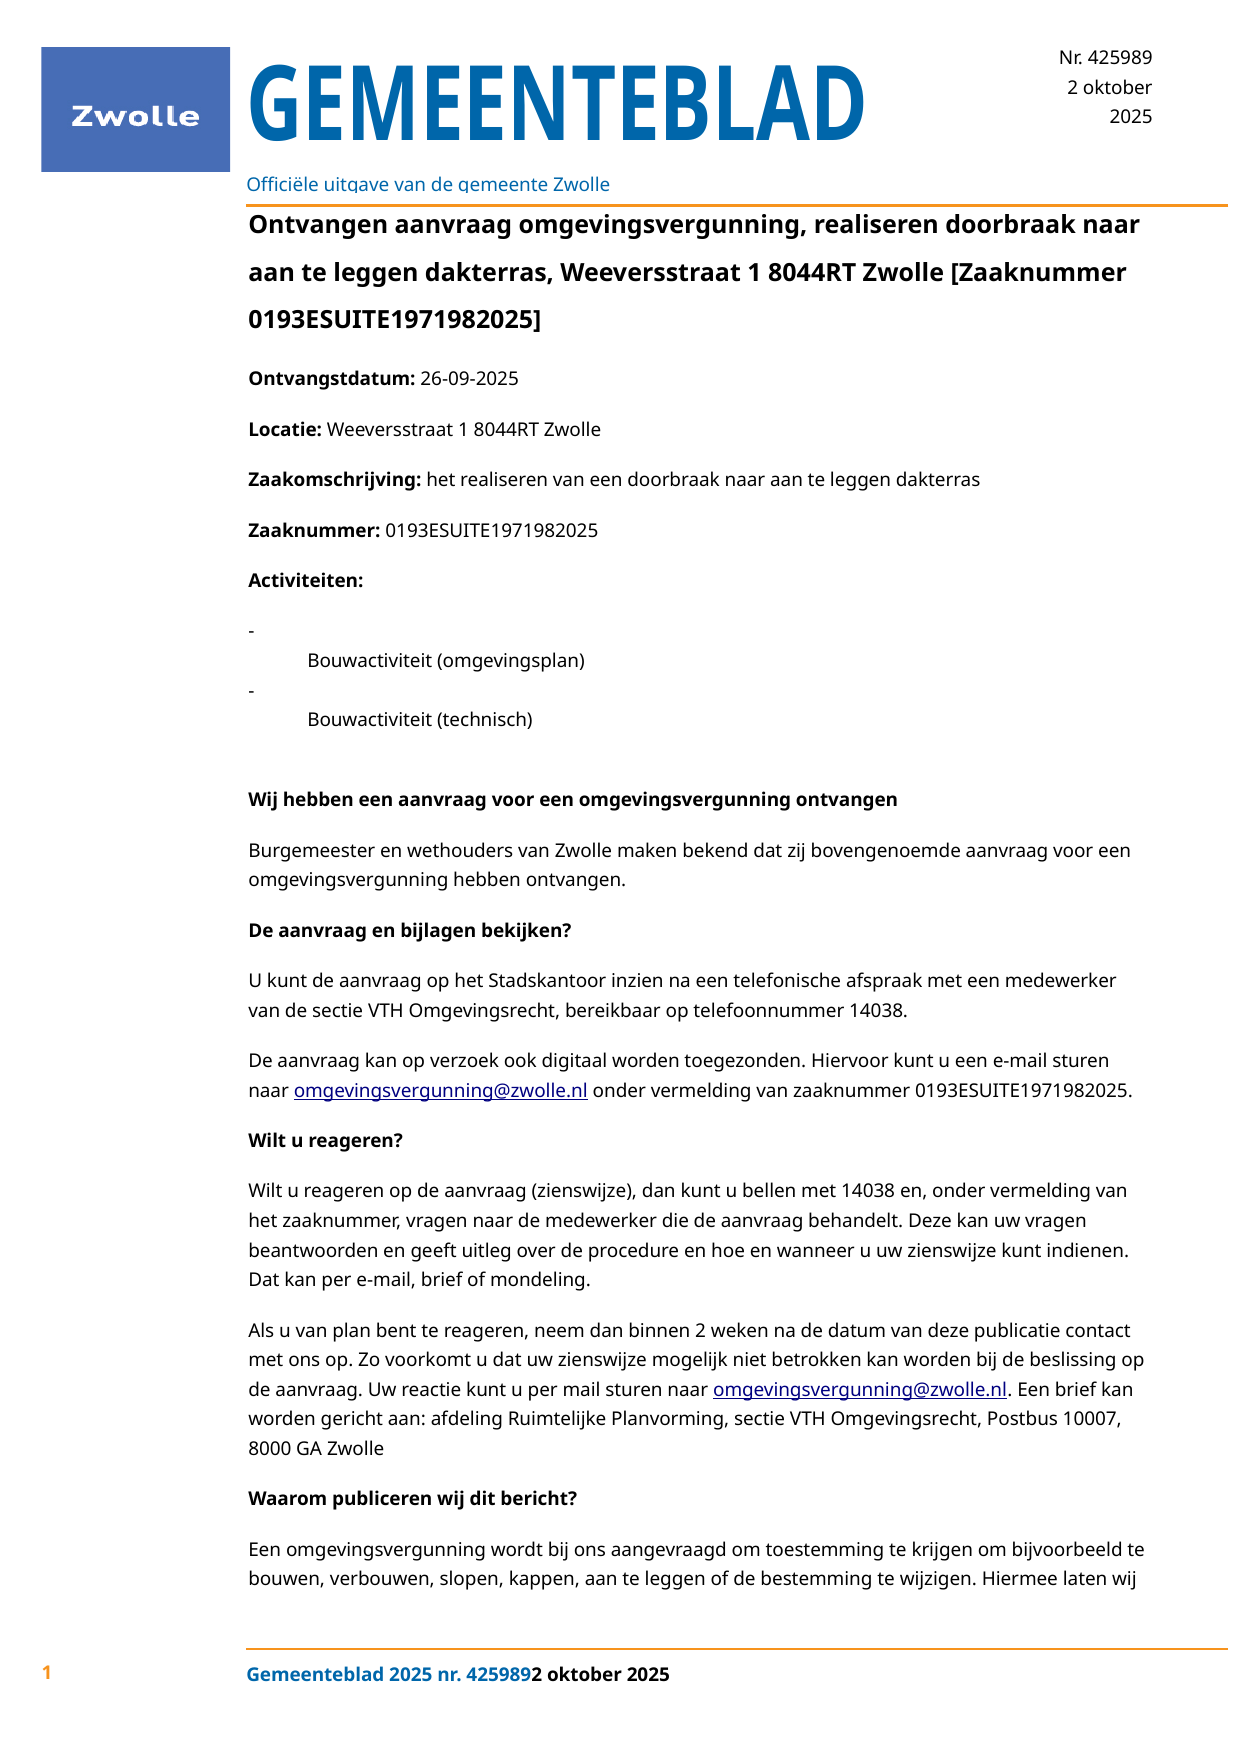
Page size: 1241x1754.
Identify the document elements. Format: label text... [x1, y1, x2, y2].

text Wilt u reageren? [248, 1127, 1152, 1153]
text De aanvraag en bijlagen bekijken? [248, 917, 1152, 942]
text Zaakomschrijving: het realiseren van een doorbraak naar aan te leggen dakterras [248, 466, 1152, 492]
text Waarom publiceren wij dit bericht? [248, 1486, 1152, 1511]
list Bouwactiviteit (technisch) [248, 706, 1152, 732]
text Ontvangstdatum: 26-09-2025 [248, 366, 1152, 391]
text Locatie: Weeversstraat 1 8044RT Zwolle [248, 416, 1152, 442]
text Wij hebben een aanvraag voor een omgevingsvergunning ontvangen [248, 786, 1152, 812]
text Een omgevingsvergunning wordt bij ons aangevraagd om toestemming te krijgen om bijvoorbeeld te bouwen, verbouwen, slopen, kappen, aan te leggen of de bestemming te wijzigen. Hiermee laten wij [248, 1536, 1152, 1591]
text De aanvraag kan op verzoek ook digitaal worden toegezonden. Hiervoor kunt u een e-mail sturen naar omgevingsvergunning@zwolle.nl onder vermelding van zaaknummer 0193ESUITE1971982025. [248, 1047, 1152, 1102]
text Burgemeester en wethouders van Zwolle maken bekend dat zij bovengenoemde aanvraag voor een omgevingsvergunning hebben ontvangen. [248, 837, 1152, 892]
text Als u van plan bent te reageren, neem dan binnen 2 weken na de datum van deze publicatie contact met ons op. Zo voorkomt u dat uw zienswijze mogelijk niet betrokken kan worden bij de beslissing op de aanvraag. Uw reactie kunt u per mail sturen naar omgevingsvergunning@zwolle.nl. Een brief kan worden gericht aan: afdeling Ruimtelijke Planvorming, sectie VTH Omgevingsrecht, Postbus 10007, 8000 GA Zwolle [248, 1317, 1152, 1461]
text Ontvangen aanvraag omgevingsvergunning, realiseren doorbraak naar aan te leggen dakterras, Weeversstraat 1 8044RT Zwolle [Zaaknummer 0193ESUITE1971982025] [248, 207, 1152, 336]
text Zaaknummer: 0193ESUITE1971982025 [248, 517, 1152, 542]
text Activiteiten: [248, 567, 1152, 593]
picture [41, 47, 231, 172]
text U kunt de aanvraag op het Stadskantoor inzien na een telefonische afspraak met een medewerker van de sectie VTH Omgevingsrecht, bereikbaar op telefoonnummer 14038. [248, 967, 1152, 1022]
list Bouwactiviteit (omgevingsplan) [248, 647, 1152, 673]
text Wilt u reageren op de aanvraag (zienswijze), dan kunt u bellen met 14038 en, onder vermelding van het zaaknummer, vragen naar de medewerker die de aanvraag behandelt. Deze kan uw vragen beantwoorden en geeft uitleg over de procedure en hoe en wanneer u uw zienswijze kunt indienen. Dat kan per e-mail, brief of mondeling. [248, 1178, 1152, 1292]
